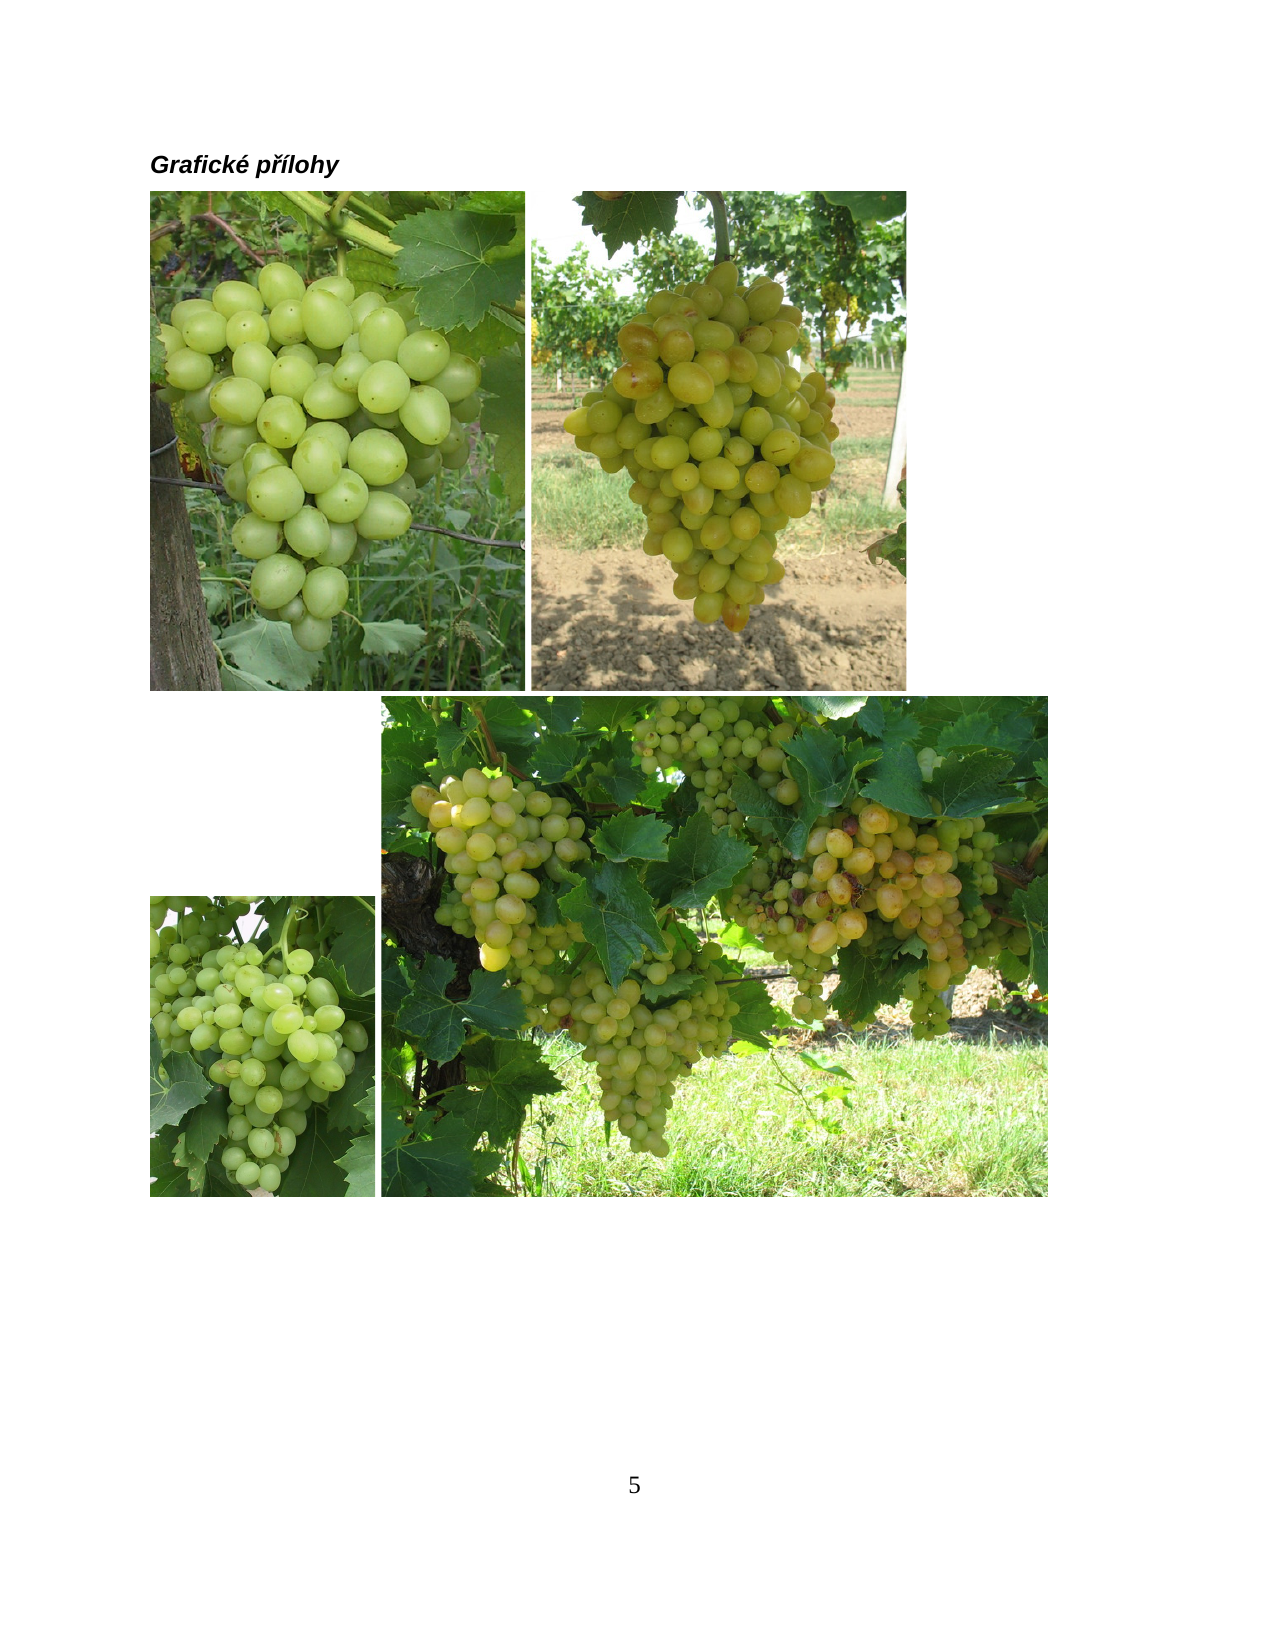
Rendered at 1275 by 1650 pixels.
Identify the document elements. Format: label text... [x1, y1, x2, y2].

picture [150, 896, 375, 1197]
picture [381, 696, 1048, 1197]
subtitle Grafické přílohy [150, 150, 1125, 178]
picture [150, 191, 525, 691]
picture [531, 191, 907, 691]
